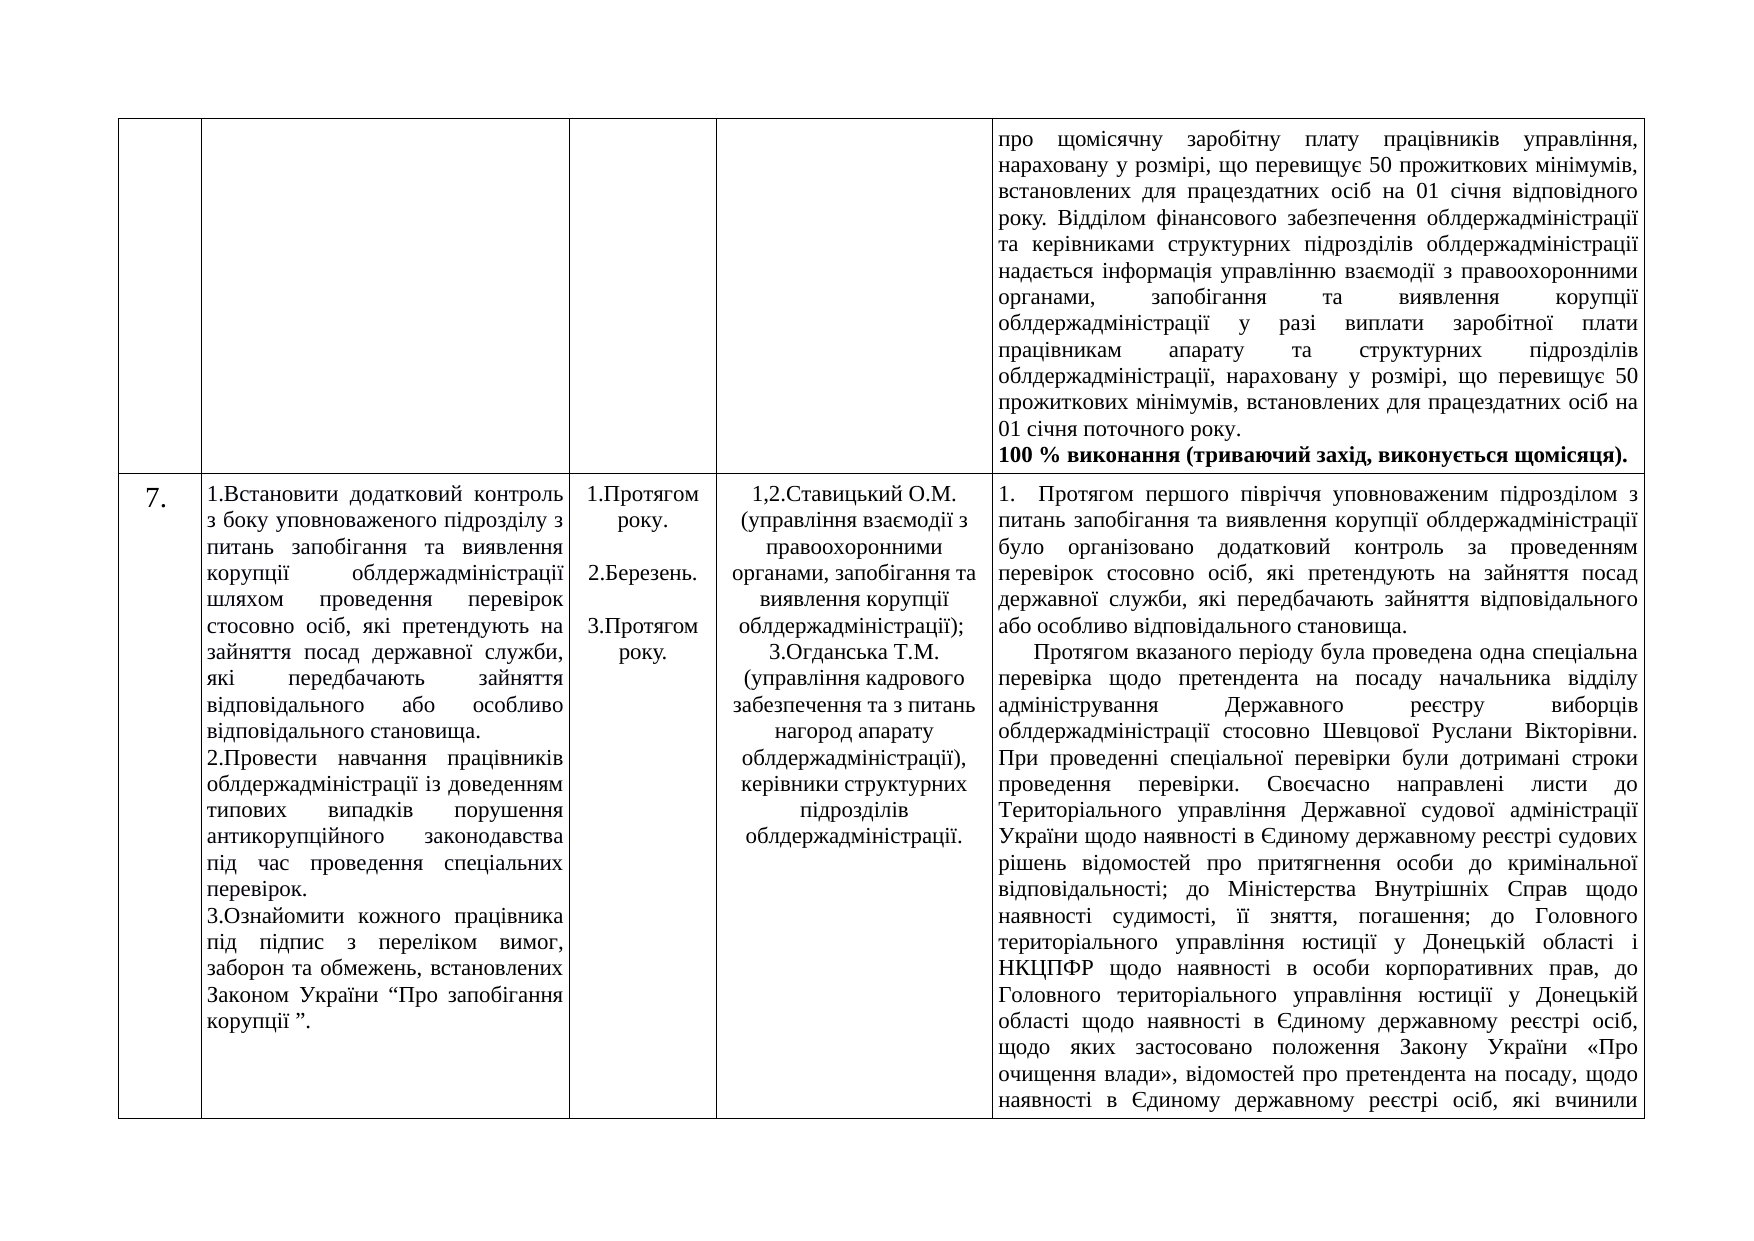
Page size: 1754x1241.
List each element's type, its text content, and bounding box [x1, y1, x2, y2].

table_cell 1,2.Ставицький О.М. (управління взаємодії з правоохоронними органами, запобігання та виявлення корупції облдержадміністрації); 3.Огданська Т.М. (управління кадрового забезпечення та з питань нагород апарату облдержадміністрації), керівники структурних підрозділів облдержадміністрації. [717, 474, 992, 1118]
table_cell [717, 119, 992, 473]
table_cell 1.Протягом року. 2.Березень. 3.Протягом року. [570, 474, 716, 1118]
table_cell [119, 119, 201, 473]
table_cell [1645, 473, 1662, 1118]
table_cell [570, 119, 716, 473]
table_cell 7. [119, 474, 201, 1118]
table_cell [1662, 118, 1676, 473]
table_cell 1.Встановити додатковий контроль з боку уповноваженого підрозділу з питань запобігання та виявлення корупції облдержадміністрації шляхом проведення перевірок стосовно осіб, які претендують на зайняття посад державної служби, які передбачають зайняття відповідального або особливо відповідального становища. 2.Провести навчання працівників облдержадміністрації із доведенням типових випадків порушення антикорупційного законодавства під час проведення спеціальних перевірок. 3.Ознайомити кожного працівника під підпис з переліком вимог, заборон та обмежень, встановлених Законом України “Про запобігання корупції ”. [202, 474, 569, 1118]
table_cell [1662, 473, 1676, 1118]
table_cell [202, 119, 569, 473]
table_cell про щомісячну заробітну плату працівників управління, нараховану у розмірі, що перевищує 50 прожиткових мінімумів, встановлених для працездатних осіб на 01 січня відповідного року. Відділом фінансового забезпечення облдержадміністрації та керівниками структурних підрозділів облдержадміністрації надається інформація управлінню взаємодії з правоохоронними органами, запобігання та виявлення корупції облдержадміністрації у разі виплати заробітної плати працівникам апарату та структурних підрозділів облдержадміністрації, нараховану у розмірі, що перевищує 50 прожиткових мінімумів, встановлених для працездатних осіб на 01 січня поточного року. 100 % виконання (триваючий захід, виконується щомісяця). [993, 119, 1644, 473]
table_cell 1. Протягом першого півріччя уповноваженим підрозділом з питань запобігання та виявлення корупції облдержадміністрації було організовано додатковий контроль за проведенням перевірок стосовно осіб, які претендують на зайняття посад державної служби, які передбачають зайняття відповідального або особливо відповідального становища. Протягом вказаного періоду була проведена одна спеціальна перевірка щодо претендента на посаду начальника відділу адміністрування Державного реєстру виборців облдержадміністрації стосовно Шевцової Руслани Вікторівни. При проведенні спеціальної перевірки були дотримані строки проведення перевірки. Своєчасно направлені листи до Територіального управління Державної судової адміністрації України щодо наявності в Єдиному державному реєстрі судових рішень відомостей про притягнення особи до кримінальної відповідальності; до Міністерства Внутрішніх Справ щодо наявності судимості, її зняття, погашення; до Головного територіального управління юстиції у Донецькій області і НКЦПФР щодо наявності в особи корпоративних прав, до Головного територіального управління юстиції у Донецькій області щодо наявності в Єдиному державному реєстрі осіб, щодо яких застосовано положення Закону України «Про очищення влади», відомостей про претендента на посаду, щодо наявності в Єдиному державному реєстрі осіб, які вчинили [993, 474, 1644, 1118]
table_cell [1645, 118, 1662, 473]
